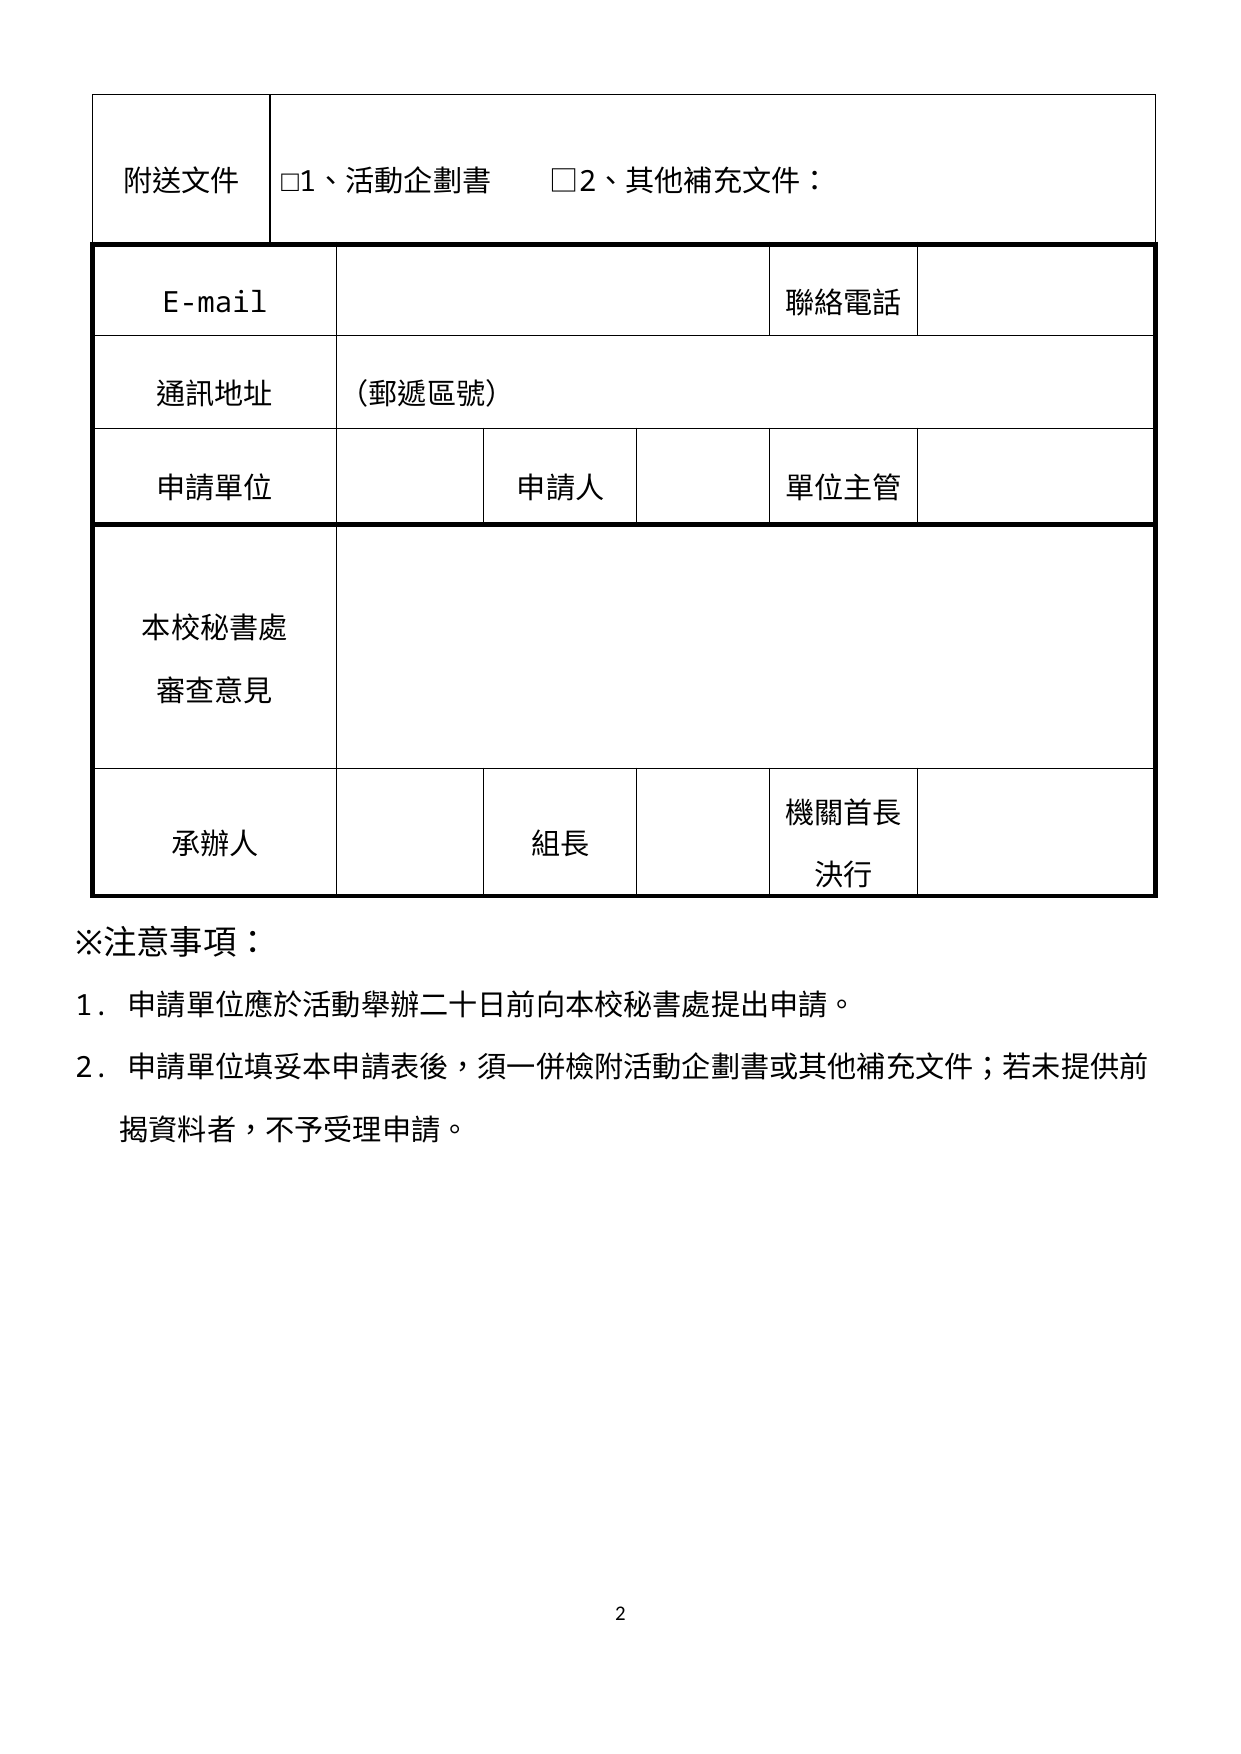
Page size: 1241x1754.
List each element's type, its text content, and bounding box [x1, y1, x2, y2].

table_cell （郵遞區號） [337, 336, 1153, 428]
table_cell [337, 247, 769, 334]
table_cell 附送文件 [93, 95, 269, 242]
table_cell [637, 769, 769, 894]
table_cell [337, 429, 483, 522]
table_cell [637, 429, 769, 522]
table_cell [337, 769, 483, 894]
text 1. 申請單位應於活動舉辦二十日前向本校秘書處提出申請。 [75, 961, 1165, 1023]
table_cell 承辦人 [95, 769, 336, 894]
table_cell 本校秘書處 審查意見 [95, 527, 336, 768]
table_cell E-mail [95, 247, 336, 334]
table_cell 機關首長 決行 [770, 769, 917, 894]
table_cell 單位主管 [770, 429, 917, 522]
table_cell 組長 [484, 769, 636, 894]
table_cell □1、活動企劃書 □2、其他補充文件： [271, 95, 1155, 242]
table_cell [918, 429, 1153, 522]
table_cell 通訊地址 [95, 336, 336, 428]
table_cell [337, 527, 1153, 768]
table_cell 聯絡電話 [770, 247, 917, 334]
table_cell [918, 769, 1153, 894]
table_cell 申請單位 [95, 429, 336, 522]
text 2. 申請單位填妥本申請表後，須一併檢附活動企劃書或其他補充文件；若未提供前揭資料者，不予受理申請。 [75, 1023, 1165, 1148]
text ※注意事項： [75, 898, 1165, 961]
table_cell 申請人 [484, 429, 636, 522]
table_cell [918, 247, 1153, 334]
